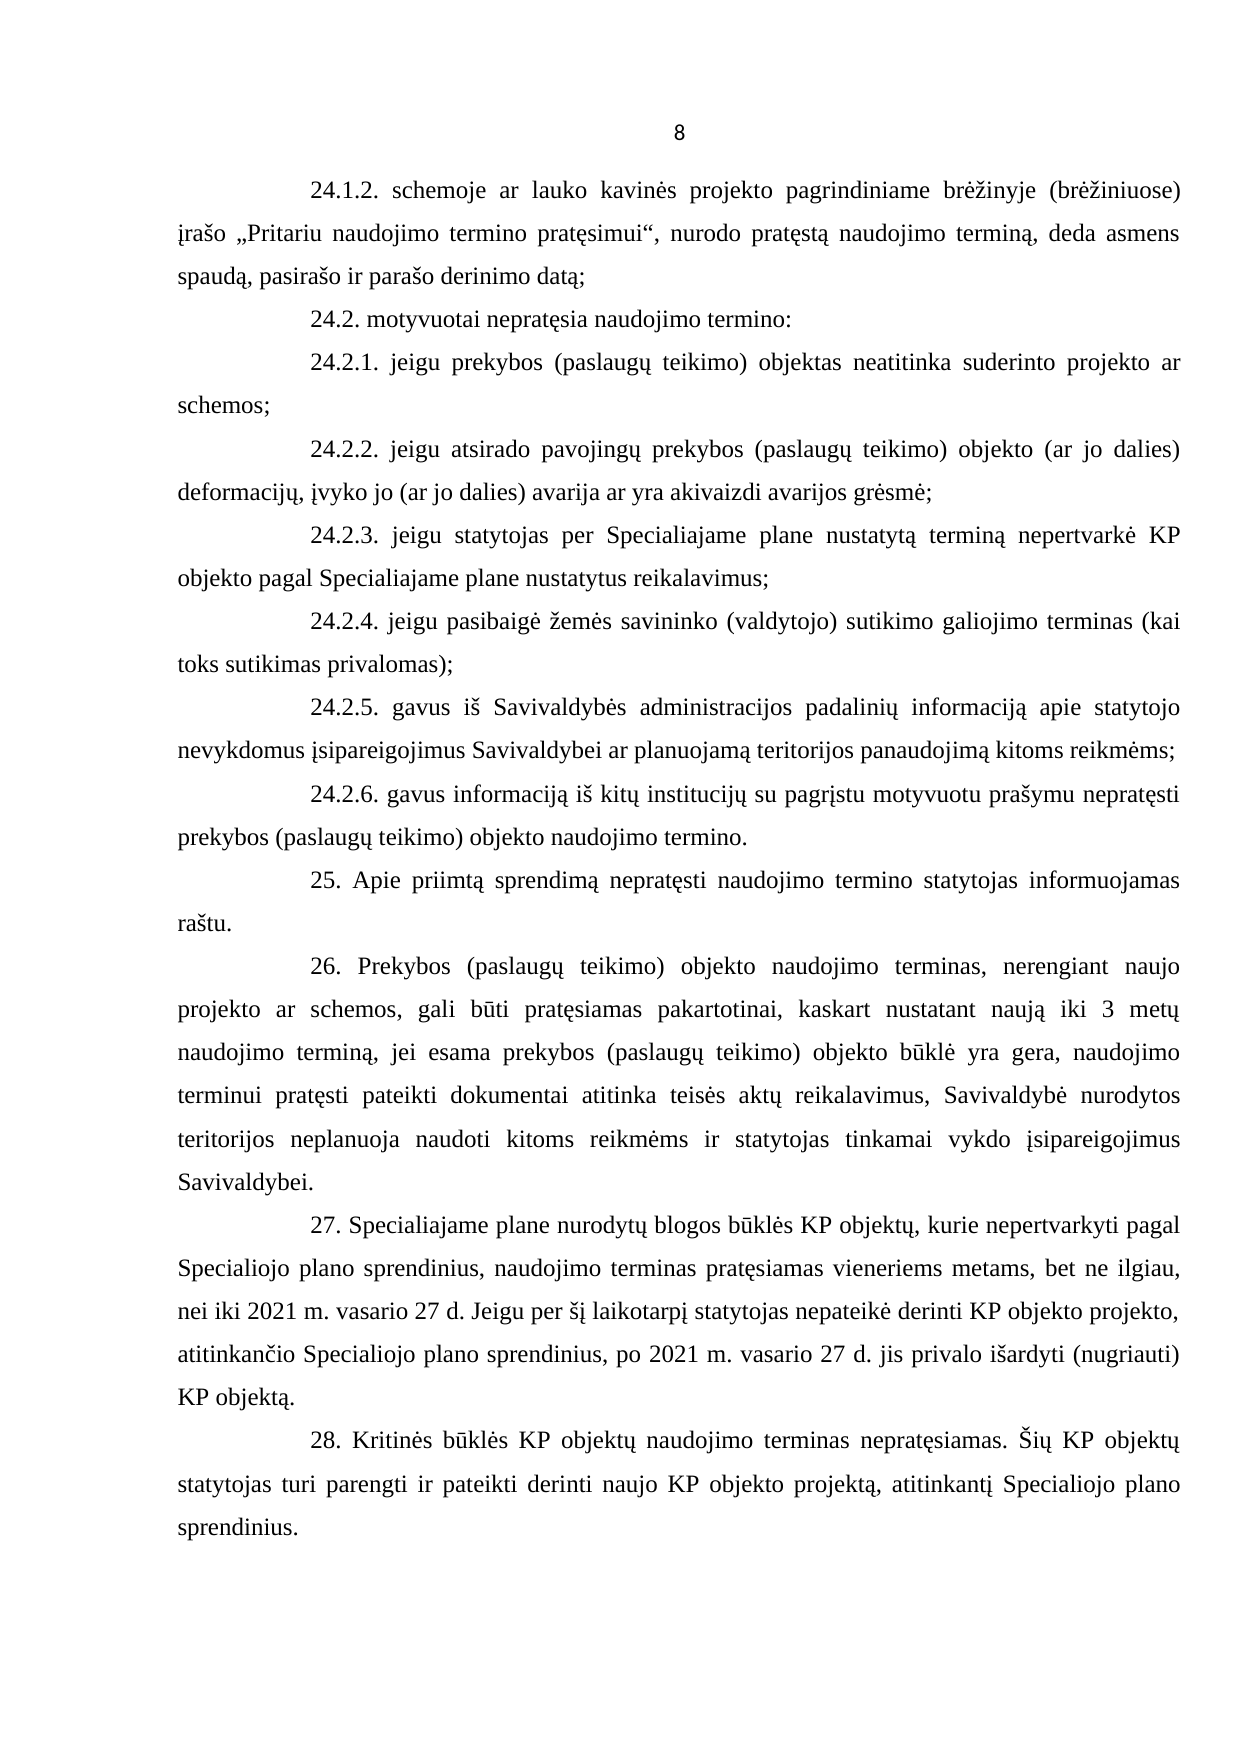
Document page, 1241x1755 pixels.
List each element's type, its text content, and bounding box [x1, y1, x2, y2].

text 27. Specialiajame plane nurodytų blogos būklės KP objektų, kurie nepertvarkyti pagal Specialiojo plano sprendinius, naudojimo terminas pratęsiamas vieneriems metams, bet ne ilgiau, nei iki 2021 m. vasario 27 d. Jeigu per šį laikotarpį statytojas nepateikė derinti KP objekto projekto, atitinkančio Specialiojo plano sprendinius, po 2021 m. vasario 27 d. jis privalo išardyti (nugriauti) KP objektą. [177, 1210, 1181, 1411]
text 26. Prekybos (paslaugų teikimo) objekto naudojimo terminas, nerengiant naujo projekto ar schemos, gali būti pratęsiamas pakartotinai, kaskart nustatant naują iki 3 metų naudojimo terminą, jei esama prekybos (paslaugų teikimo) objekto būklė yra gera, naudojimo terminui pratęsti pateikti dokumentai atitinka teisės aktų reikalavimus, Savivaldybė nurodytos teritorijos neplanuoja naudoti kitoms reikmėms ir statytojas tinkamai vykdo įsipareigojimus Savivaldybei. [177, 951, 1181, 1196]
text 24.2.3. jeigu statytojas per Specialiajame plane nustatytą terminą nepertvarkė KP objekto pagal Specialiajame plane nustatytus reikalavimus; [177, 520, 1181, 592]
text 24.2.4. jeigu pasibaigė žemės savininko (valdytojo) sutikimo galiojimo terminas (kai toks sutikimas privalomas); [177, 606, 1181, 678]
text 28. Kritinės būklės KP objektų naudojimo terminas nepratęsiamas. Šių KP objektų statytojas turi parengti ir pateikti derinti naujo KP objekto projektą, atitinkantį Specialiojo plano sprendinius. [177, 1426, 1181, 1541]
text 24.2.6. gavus informaciją iš kitų institucijų su pagrįstu motyvuotu prašymu nepratęsti prekybos (paslaugų teikimo) objekto naudojimo termino. [177, 779, 1181, 851]
text 24.1.2. schemoje ar lauko kavinės projekto pagrindiniame brėžinyje (brėžiniuose) įrašo „Pritariu naudojimo termino pratęsimui“, nurodo pratęstą naudojimo terminą, deda asmens spaudą, pasirašo ir parašo derinimo datą; [177, 175, 1181, 290]
text 24.2.1. jeigu prekybos (paslaugų teikimo) objektas neatitinka suderinto projekto ar schemos; [177, 347, 1181, 419]
text 25. Apie priimtą sprendimą nepratęsti naudojimo termino statytojas informuojamas raštu. [177, 865, 1181, 937]
text 24.2. motyvuotai nepratęsia naudojimo termino: [177, 304, 1181, 333]
text 24.2.2. jeigu atsirado pavojingų prekybos (paslaugų teikimo) objekto (ar jo dalies) deformacijų, įvyko jo (ar jo dalies) avarija ar yra akivaizdi avarijos grėsmė; [177, 434, 1181, 506]
text 24.2.5. gavus iš Savivaldybės administracijos padalinių informaciją apie statytojo nevykdomus įsipareigojimus Savivaldybei ar planuojamą teritorijos panaudojimą kitoms reikmėms; [177, 692, 1181, 764]
